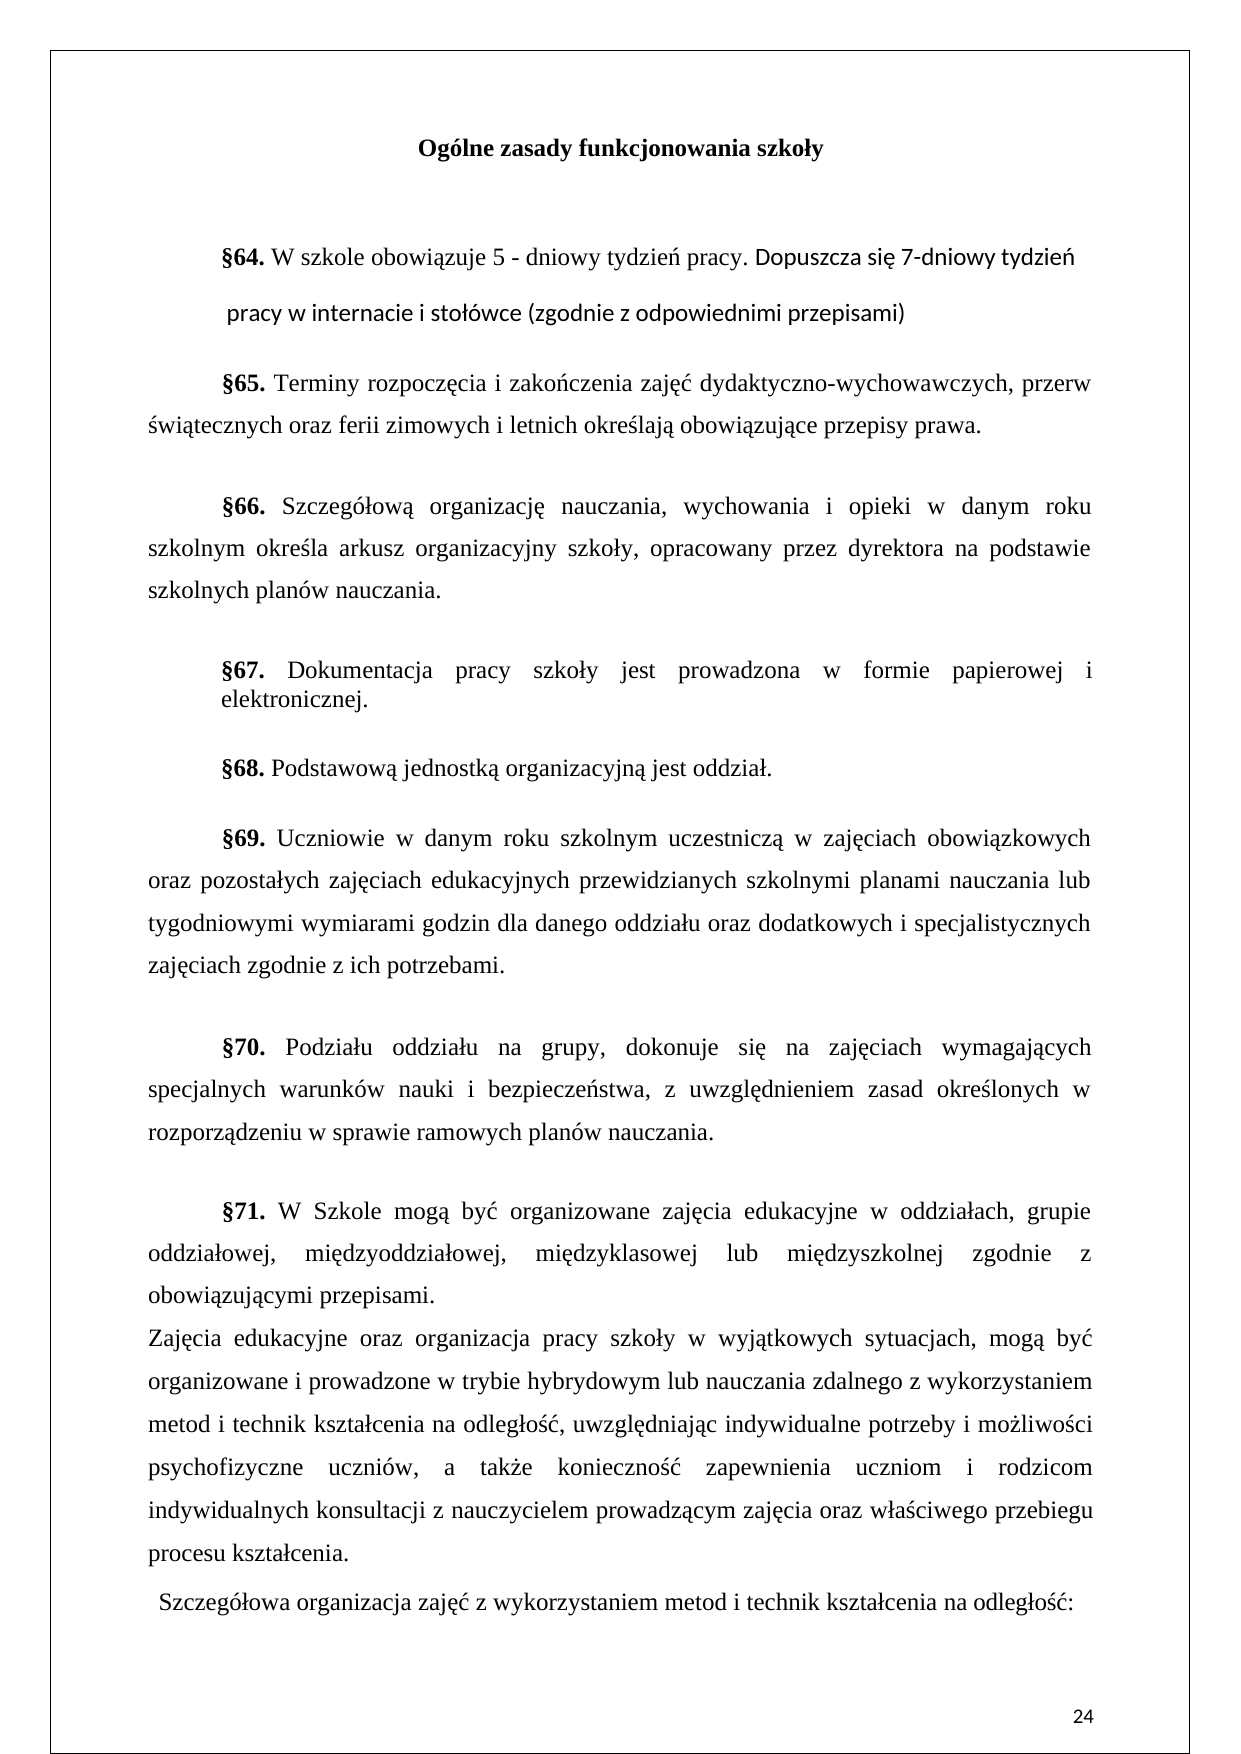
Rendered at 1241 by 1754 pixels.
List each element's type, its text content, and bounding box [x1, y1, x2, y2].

text pracy w internacie i stołówce (zgodnie z odpowiednimi przepisami) [221, 297, 1094, 327]
text §70. Podziału oddziału na grupy, dokonuje się na zajęciach wymagających specjalnych warunków nauki i bezpieczeństwa, z uwzględnieniem zasad określonych w rozporządzeniu w sprawie ramowych planów nauczania. [148, 1032, 1092, 1145]
text §68. Podstawową jednostką organizacyjną jest oddział. [221, 753, 1094, 782]
text Szczegółowa organizacja zajęć z wykorzystaniem metod i technik kształcenia na odległość: [158, 1587, 1094, 1616]
text §67. Dokumentacja pracy szkoły jest prowadzona w formie papierowej i elektronicznej. [221, 656, 1094, 713]
text §64. W szkole obowiązuje 5 - dniowy tydzień pracy. Dopuszcza się 7-dniowy tydzień [221, 241, 1094, 272]
text §69. Uczniowie w danym roku szkolnym uczestniczą w zajęciach obowiązkowych oraz pozostałych zajęciach edukacyjnych przewidzianych szkolnymi planami nauczania lub tygodniowymi wymiarami godzin dla danego oddziału oraz dodatkowych i specjalistycznych zajęciach zgodnie z ich potrzebami. [148, 823, 1092, 979]
subtitle Ogólne zasady funkcjonowania szkoły [148, 133, 1094, 162]
text §71. W Szkole mogą być organizowane zajęcia edukacyjne w oddziałach, grupie oddziałowej, międzyoddziałowej, międzyklasowej lub międzyszkolnej zgodnie z obowiązującymi przepisami. [148, 1196, 1092, 1309]
text §65. Terminy rozpoczęcia i zakończenia zajęć dydaktyczno-wychowawczych, przerw świątecznych oraz ferii zimowych i letnich określają obowiązujące przepisy prawa. [148, 368, 1092, 439]
text §66. Szczegółową organizację nauczania, wychowania i opieki w danym roku szkolnym określa arkusz organizacyjny szkoły, opracowany przez dyrektora na podstawie szkolnych planów nauczania. [148, 491, 1092, 604]
text Zajęcia edukacyjne oraz organizacja pracy szkoły w wyjątkowych sytuacjach, mogą być organizowane i prowadzone w trybie hybrydowym lub nauczania zdalnego z wykorzystaniem metod i technik kształcenia na odległość, uwzględniając indywidualne potrzeby i możliwości psychofizyczne uczniów, a także konieczność zapewnienia uczniom i rodzicom indywidualnych konsultacji z nauczycielem prowadzącym zajęcia oraz właściwego przebiegu procesu kształcenia. [148, 1323, 1094, 1567]
